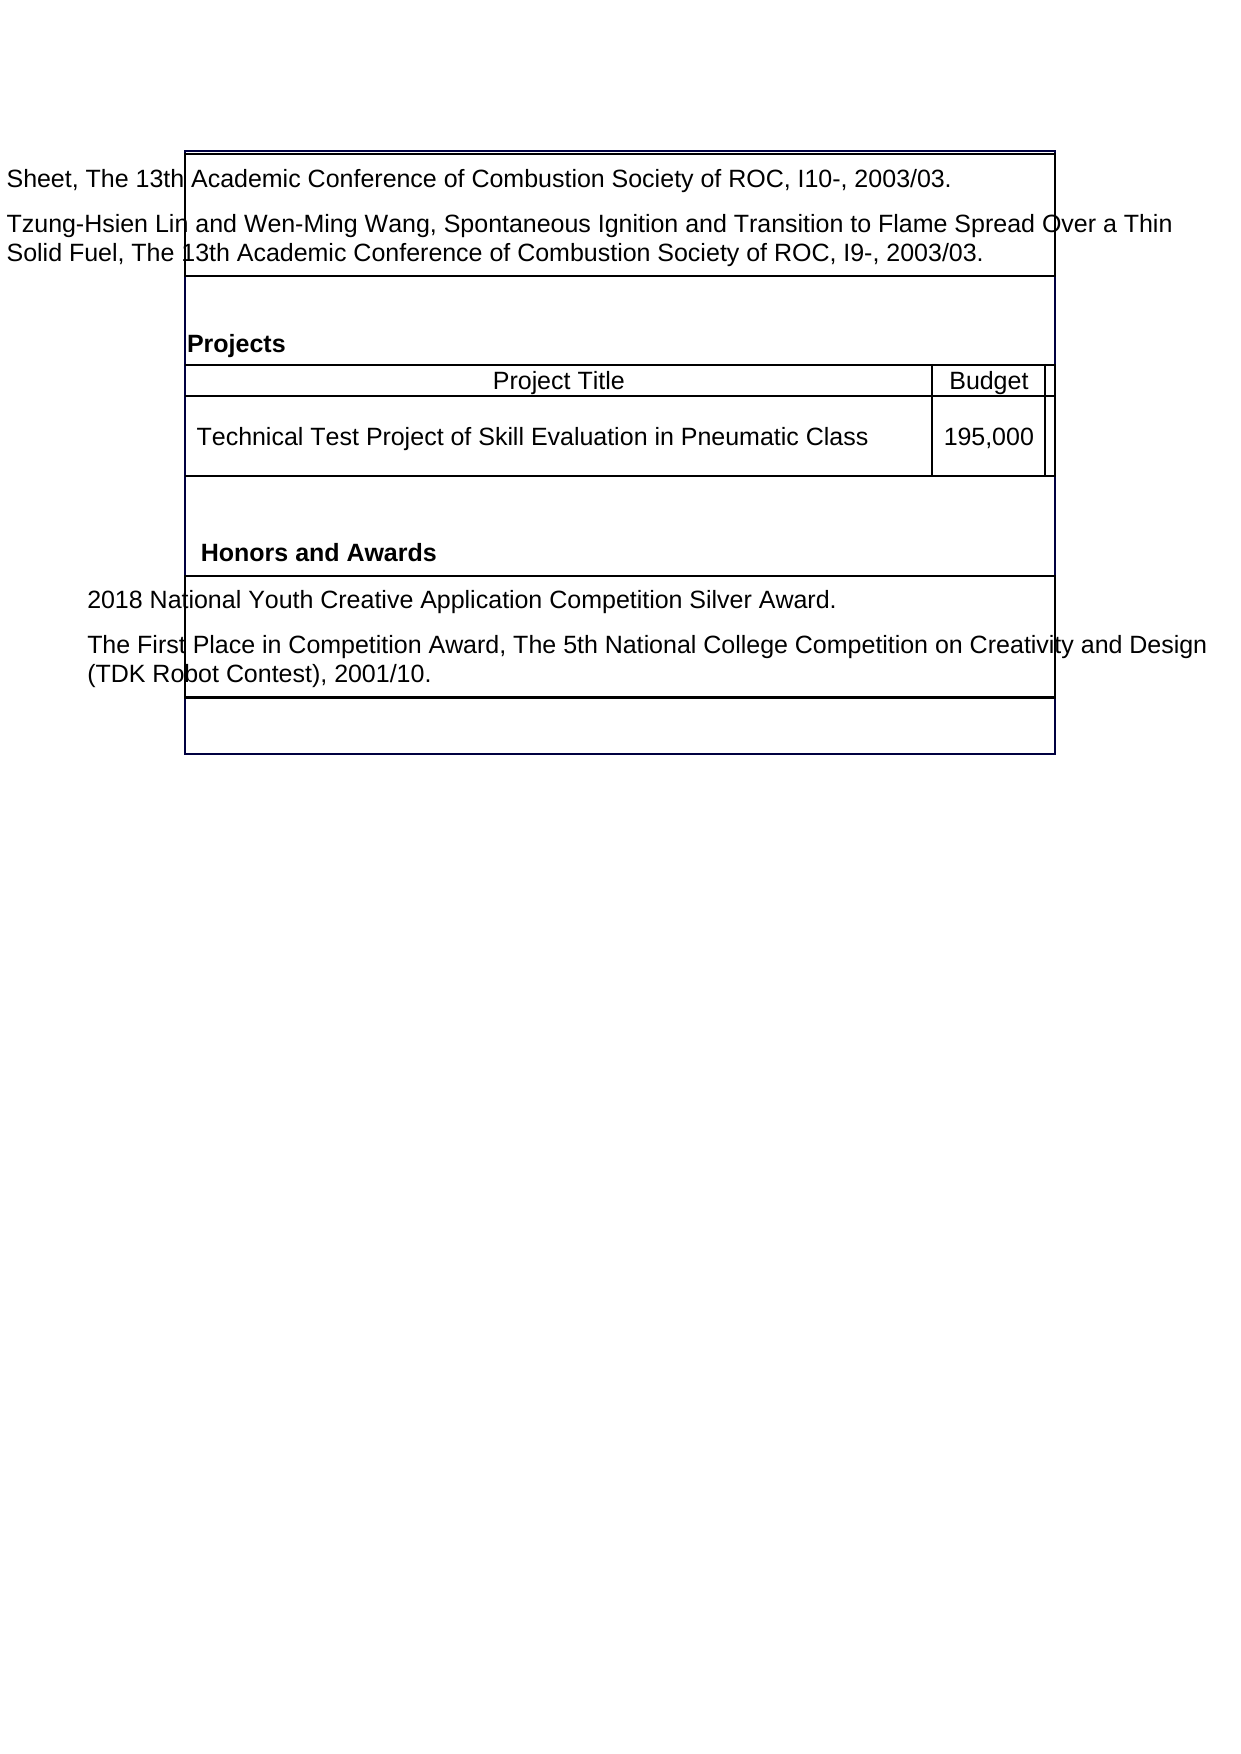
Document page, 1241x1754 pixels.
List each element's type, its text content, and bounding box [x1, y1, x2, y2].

table_cell 195,000 [933, 397, 1044, 475]
table_header Projects [186, 277, 1054, 364]
table_header [186, 699, 1054, 753]
table_header Budget [933, 366, 1044, 395]
table_cell Tzung-Hsien Lin, Jing-Yu Luo, Fully developed natural convection MHD flow in a vertical annular with heat generation/absorption and chemical reaction, 2013 international symposium on nano science and technology Tainan City, Taiwan, November 15-16, 2013. Lin, T.H. and Wang, C.S., Effects of Gravity on Ignition and Subsequent Transition to Flame Spread Over a Horizontal Solid Sheet, The 21st National Conference on Mechanical Engineering, CSME, 445-450, 2004/11. Tzung-Hsien Lin and Yih-Shen Lin, A Two-Dimensional Model of Piloted Ignition, The 14th Academic Conference of Combustion Society of ROC, I11-, 2004/03. Tzung-Hsien Lin, Ignition and Transition to Flame Spread Over A Thin Solid Fuel On the Floor, The 14th International Symposium on Transport Phenomena, 413-418, 2003/07. Tzung-Hsien Lin and Sen-Wen Tsay, Effects of Elevated Gravity on Propagating Flame Over a Thin Solid Sheet, The 13th Academic Conference of Combustion Society of ROC, I10-, 2003/03. Tzung-Hsien Lin and Wen-Ming Wang, Spontaneous Ignition and Transition to Flame Spread Over a Thin Solid Fuel, The 13th Academic Conference of Combustion Society of ROC, I9-, 2003/03. [186, 155, 1054, 275]
table_header 2018 National Youth Creative Application Competition Silver Award. The First Place in Competition Award, The 5th National College Competition on Creativity and Design (TDK Robot Contest), 2001/10. [186, 577, 1054, 696]
table_header Honors and Awards [186, 477, 1054, 575]
table_cell Technical Test Project of Skill Evaluation in Pneumatic Class [186, 397, 931, 475]
table_cell 2017/11/01~ 2018/07/31 [1046, 397, 1054, 475]
table_header Project Title [186, 366, 931, 395]
table_header Period [1046, 366, 1054, 395]
